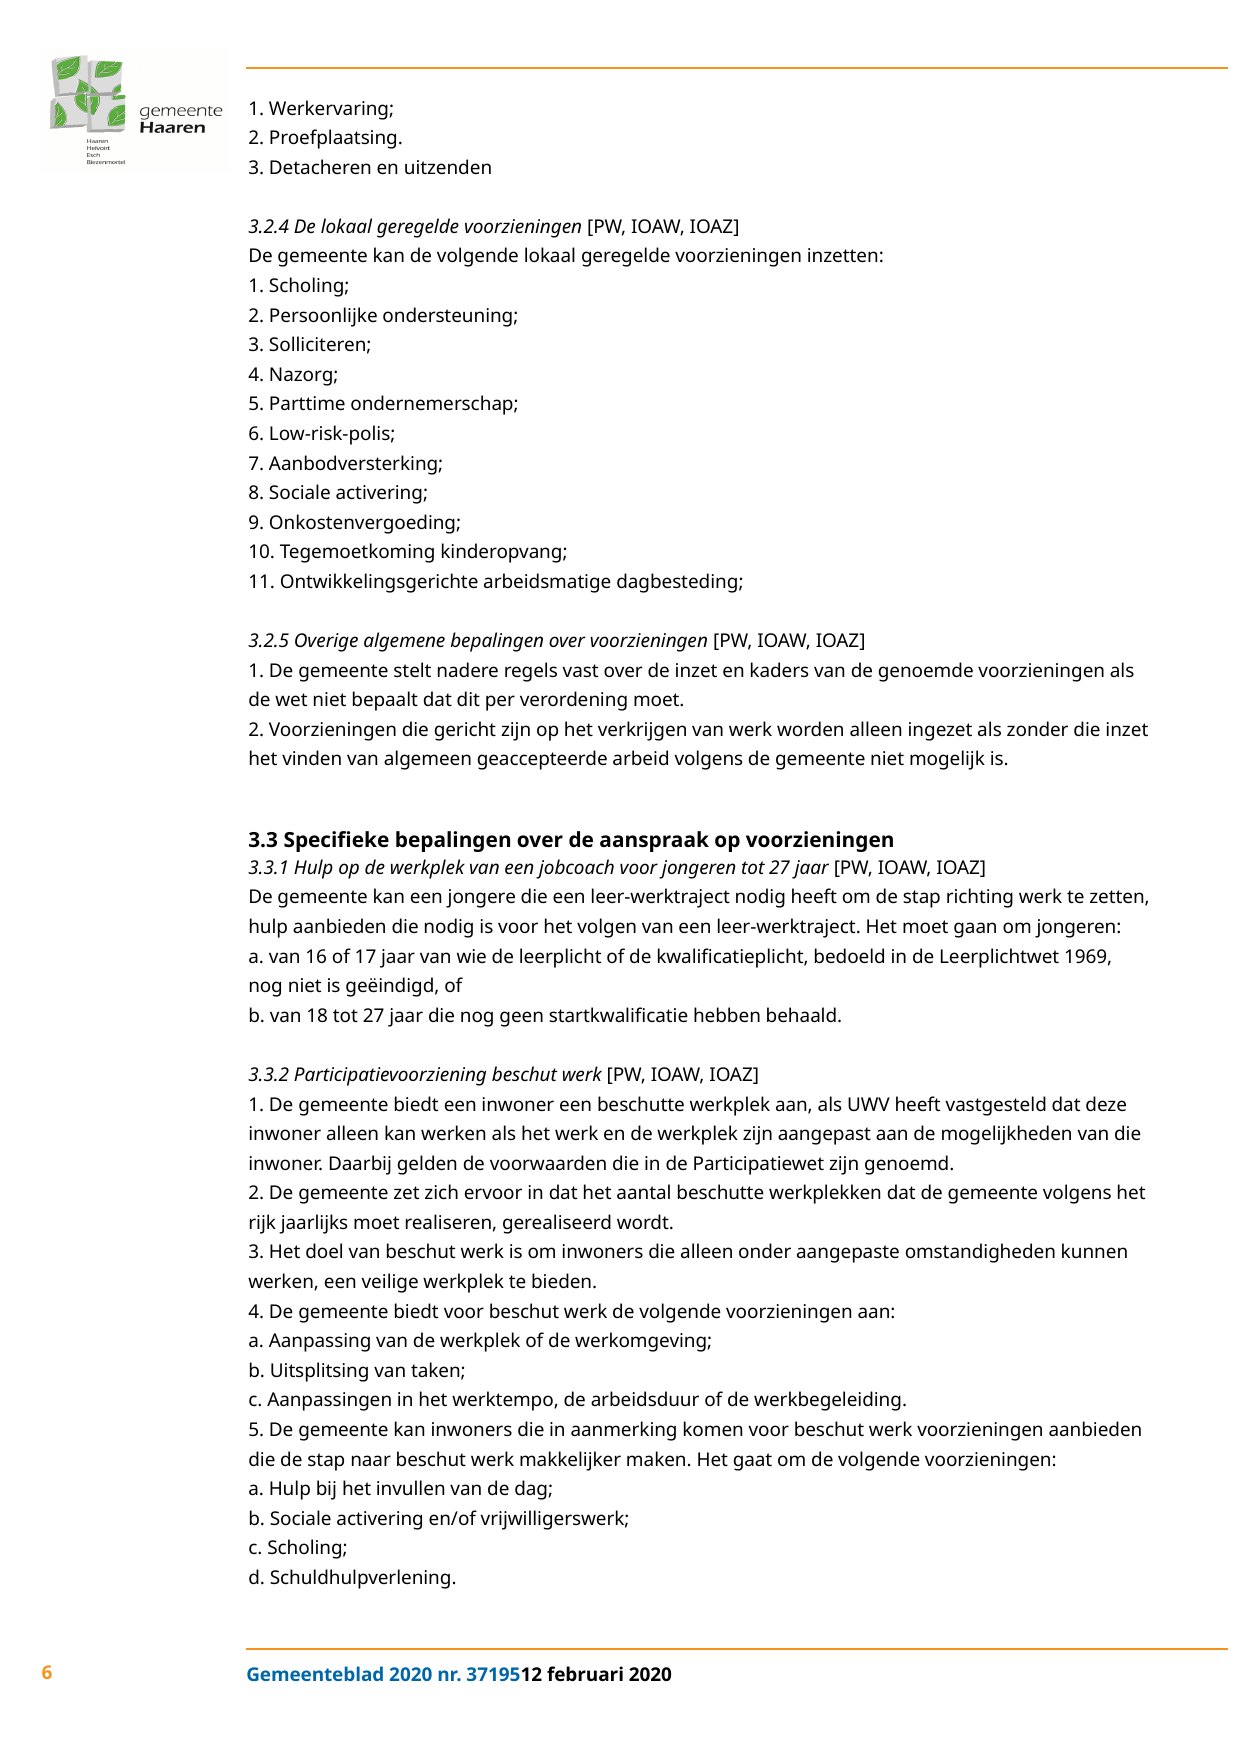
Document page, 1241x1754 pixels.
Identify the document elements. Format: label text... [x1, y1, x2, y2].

text De gemeente kan een jongere die een leer-werktraject nodig heeft om de stap richting werk te zetten, hulp aanbieden die nodig is voor het volgen van een leer-werktraject. Het moet gaan om jongeren: [248, 884, 1152, 939]
text 3.2.5 Overige algemene bepalingen over voorzieningen [PW, IOAW, IOAZ] [248, 627, 1152, 653]
text a. van 16 of 17 jaar van wie de leerplicht of de kwalificatieplicht, bedoeld in de Leerplichtwet 1969, nog niet is geëindigd, of [248, 943, 1152, 998]
text 1. Scholing; [248, 272, 1152, 298]
text 3. Solliciteren; [248, 331, 1152, 357]
text 3. Het doel van beschut werk is om inwoners die alleen onder aangepaste omstandigheden kunnen werken, een veilige werkplek te bieden. [248, 1239, 1152, 1294]
text 3.3.1 Hulp op de werkplek van een jobcoach voor jongeren tot 27 jaar [PW, IOAW, IOAZ] [248, 854, 1152, 880]
text 4. Nazorg; [248, 361, 1152, 387]
text 10. Tegemoetkoming kinderopvang; [248, 538, 1152, 564]
text De gemeente kan de volgende lokaal geregelde voorzieningen inzetten: [248, 243, 1152, 268]
text 4. De gemeente biedt voor beschut werk de volgende voorzieningen aan: [248, 1298, 1152, 1323]
text 9. Onkostenvergoeding; [248, 509, 1152, 535]
text a. Aanpassing van de werkplek of de werkomgeving; [248, 1327, 1152, 1353]
text 8. Sociale activering; [248, 479, 1152, 505]
text 2. Voorzieningen die gericht zijn op het verkrijgen van werk worden alleen ingezet als zonder die inzet het vinden van algemeen geaccepteerde arbeid volgens de gemeente niet mogelijk is. [248, 716, 1152, 771]
text 1. De gemeente biedt een inwoner een beschutte werkplek aan, als UWV heeft vastgesteld dat deze inwoner alleen kan werken als het werk en de werkplek zijn aangepast aan de mogelijkheden van die inwoner. Daarbij gelden de voorwaarden die in de Participatiewet zijn genoemd. [248, 1091, 1152, 1176]
text a. Hulp bij het invullen van de dag; [248, 1475, 1152, 1501]
text 2. Proefplaatsing. [248, 124, 1152, 150]
text 3. Detacheren en uitzenden [248, 154, 1152, 180]
text 3.3 Specifieke bepalingen over de aanspraak op voorzieningen [248, 826, 1152, 854]
text 3.3.2 Participatievoorziening beschut werk [PW, IOAW, IOAZ] [248, 1061, 1152, 1087]
text c. Aanpassingen in het werktempo, de arbeidsduur of de werkbegeleiding. [248, 1387, 1152, 1412]
text b. Uitsplitsing van taken; [248, 1357, 1152, 1383]
text 5. Parttime ondernemerschap; [248, 391, 1152, 416]
text 6. Low-risk-polis; [248, 420, 1152, 446]
text 2. Persoonlijke ondersteuning; [248, 302, 1152, 328]
picture [41, 47, 231, 172]
text c. Scholing; [248, 1534, 1152, 1560]
text 5. De gemeente kan inwoners die in aanmerking komen voor beschut werk voorzieningen aanbieden die de stap naar beschut werk makkelijker maken. Het gaat om de volgende voorzieningen: [248, 1416, 1152, 1471]
text d. Schuldhulpverlening. [248, 1564, 1152, 1590]
text 3.2.4 De lokaal geregelde voorzieningen [PW, IOAW, IOAZ] [248, 213, 1152, 239]
text 11. Ontwikkelingsgerichte arbeidsmatige dagbesteding; [248, 568, 1152, 594]
text 7. Aanbodversterking; [248, 450, 1152, 476]
text b. van 18 tot 27 jaar die nog geen startkwalificatie hebben behaald. [248, 1002, 1152, 1028]
text 1. De gemeente stelt nadere regels vast over de inzet en kaders van de genoemde voorzieningen als de wet niet bepaalt dat dit per verordening moet. [248, 657, 1152, 712]
text 2. De gemeente zet zich ervoor in dat het aantal beschutte werkplekken dat de gemeente volgens het rijk jaarlijks moet realiseren, gerealiseerd wordt. [248, 1179, 1152, 1235]
text b. Sociale activering en/of vrijwilligerswerk; [248, 1505, 1152, 1531]
text 1. Werkervaring; [248, 95, 1152, 121]
